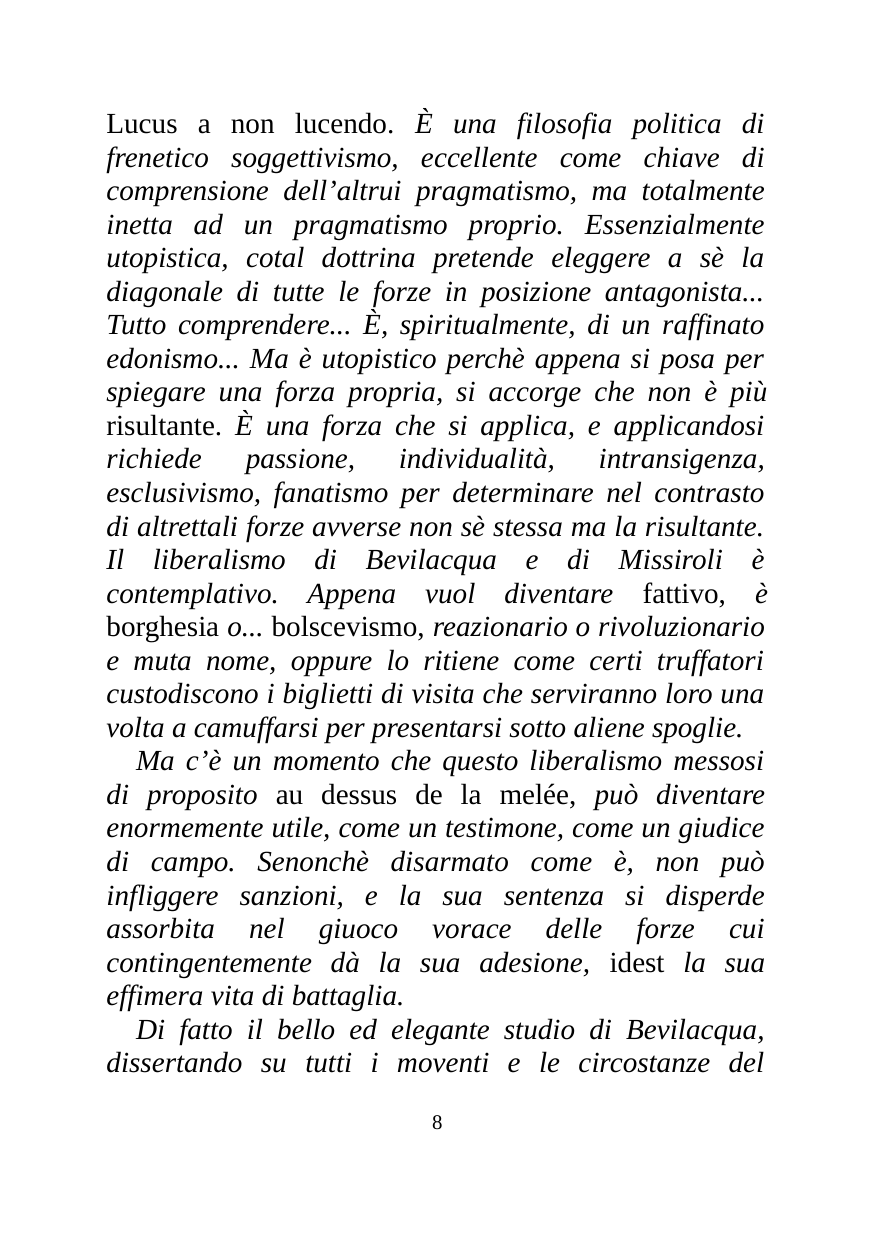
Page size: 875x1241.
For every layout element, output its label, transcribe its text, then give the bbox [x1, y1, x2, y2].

text Lucus a non lucendo. È una filosofia politica di frenetico soggettivismo, eccellente come chiave di comprensione dell’altrui pragmatismo, ma totalmente inetta ad un pragmatismo proprio. Essenzialmente utopistica, cotal dottrina pretende eleggere a sè la diagonale di tutte le forze in posizione antagonista... Tutto comprendere... È, spiritualmente, di un raffinato edonismo... Ma è utopistico perchè appena si posa per spiegare una forza propria, si accorge che non è più risultante. È una forza che si applica, e applicandosi richiede passione, individualità, intransigenza, esclusivismo, fanatismo per determinare nel contrasto di altrettali forze avverse non sè stessa ma la risultante. Il liberalismo di Bevilacqua e di Missiroli è contemplativo. Appena vuol diventare fattivo, è borghesia o... bolscevismo, reazionario o rivoluzionario e muta nome, oppure lo ritiene come certi truffatori custodiscono i biglietti di visita che serviranno loro una volta a camuffarsi per presentarsi sotto aliene spoglie. [106, 106, 768, 743]
text Ma c’è un momento che questo liberalismo messosi di proposito au dessus de la melée, può diventare enormemente utile, come un testimone, come un giudice di campo. Senonchè disarmato come è, non può infliggere sanzioni, e la sua sentenza si disperde assorbita nel giuoco vorace delle forze cui contingentemente dà la sua adesione, idest la sua effimera vita di battaglia. [106, 743, 768, 1012]
text Di fatto il bello ed elegante studio di Bevilacqua, dissertando su tutti i moventi e le circostanze del [106, 1012, 768, 1079]
